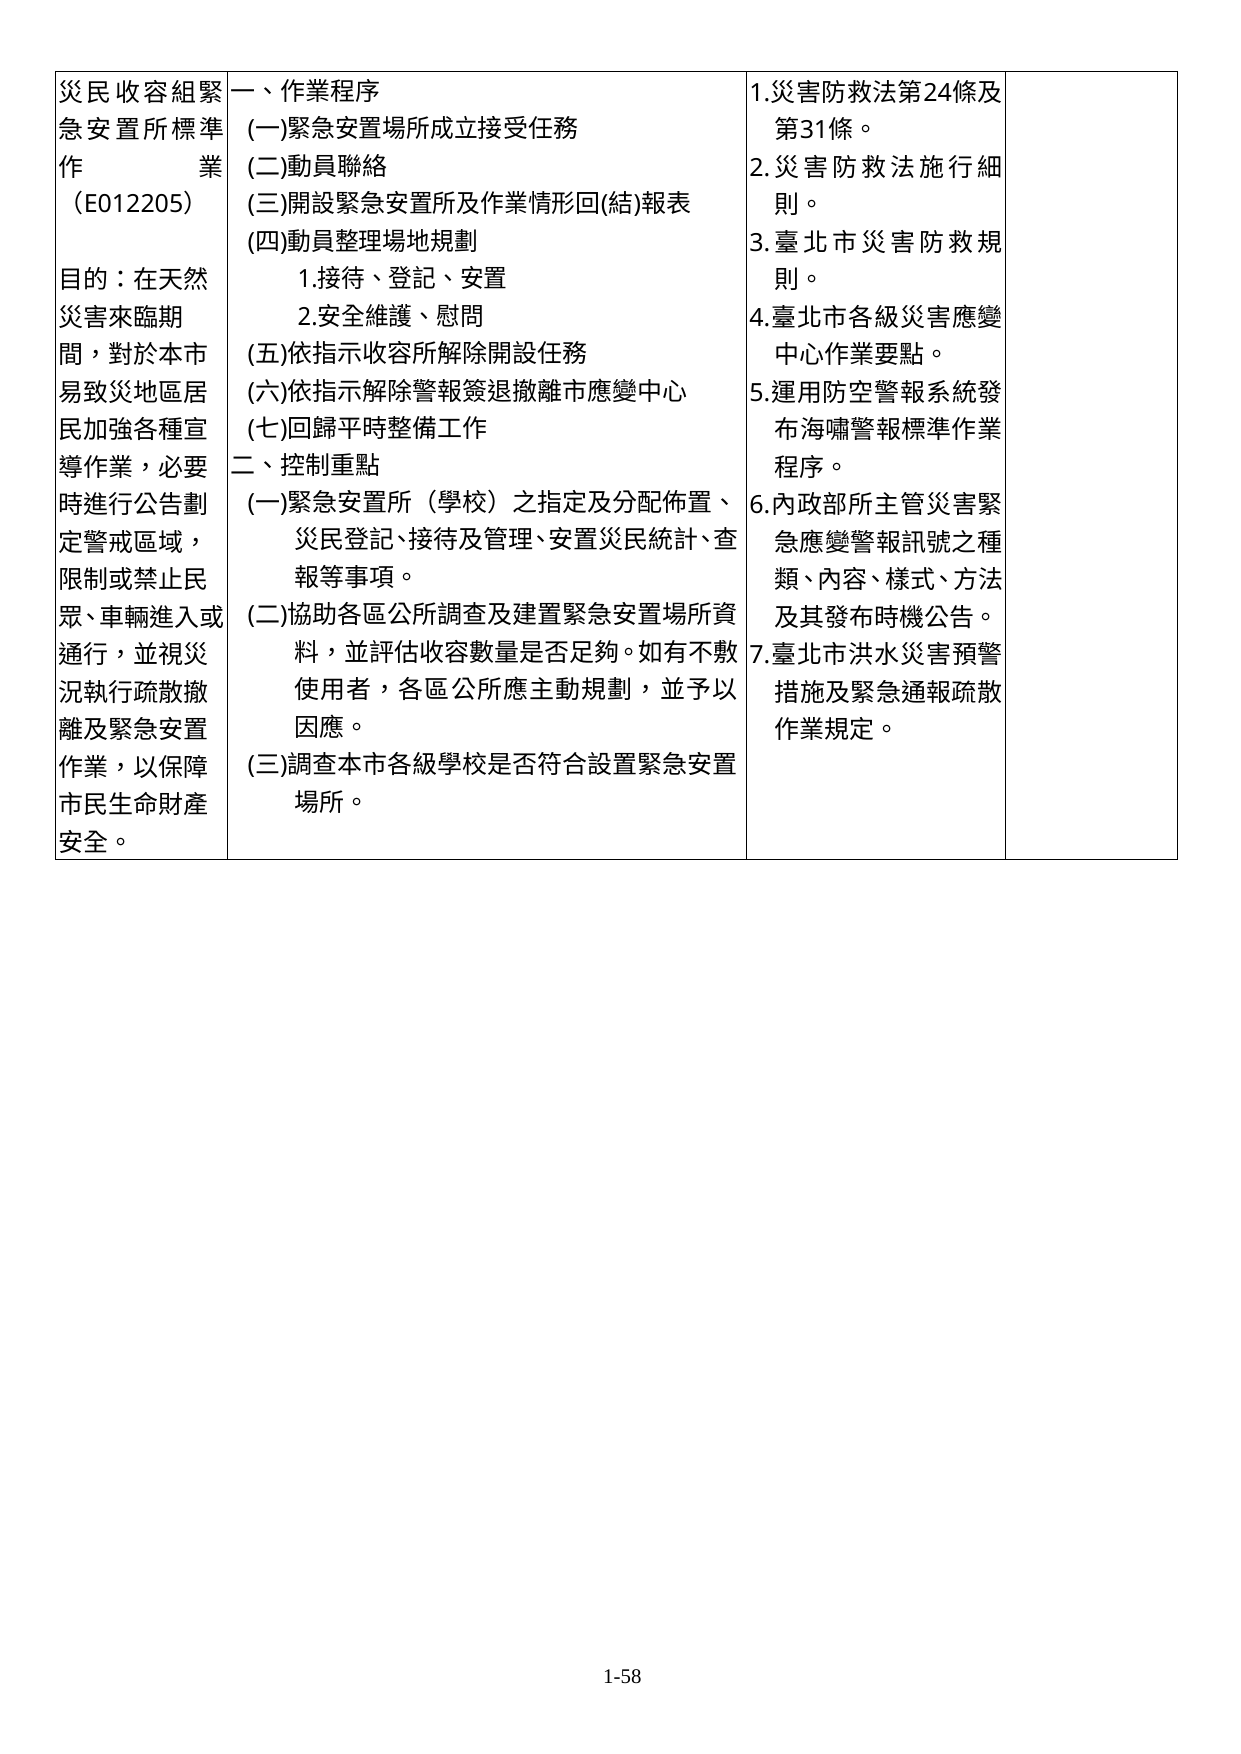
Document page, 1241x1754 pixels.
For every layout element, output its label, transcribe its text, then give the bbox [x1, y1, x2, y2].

table_cell 一、作業程序 (一)緊急安置場所成立接受任務 (二)動員聯絡 (三)開設緊急安置所及作業情形回(結)報表 (四)動員整理場地規劃 1.接待、登記、安置 2.安全維護、慰問 (五)依指示收容所解除開設任務 (六)依指示解除警報簽退撤離市應變中心 (七)回歸平時整備工作 二、控制重點 (一)緊急安置所（學校）之指定及分配佈置、災民登記、接待及管理、安置災民統計、查報等事項。 (二)協助各區公所調查及建置緊急安置場所資料，並評估收容數量是否足夠。如有不敷使用者，各區公所應主動規劃，並予以因應。 (三)調查本市各級學校是否符合設置緊急安置場所。 [228, 72, 746, 859]
table_cell [1006, 72, 1177, 859]
table_cell 災民收容組緊急安置所標準作業（E012205） 目的：在天然災害來臨期間，對於本市易致災地區居民加強各種宣導作業，必要時進行公告劃定警戒區域，限制或禁止民眾、車輛進入或通行，並視災況執行疏散撤離及緊急安置作業，以保障市民生命財產安全。 [56, 72, 227, 859]
table_cell 1.災害防救法第24條及第31條。 2.災害防救法施行細則。 3.臺北市災害防救規則。 4.臺北市各級災害應變中心作業要點。 5.運用防空警報系統發布海嘯警報標準作業程序。 6.內政部所主管災害緊急應變警報訊號之種類、內容、樣式、方法及其發布時機公告。 7.臺北市洪水災害預警措施及緊急通報疏散作業規定。 [747, 72, 1005, 859]
